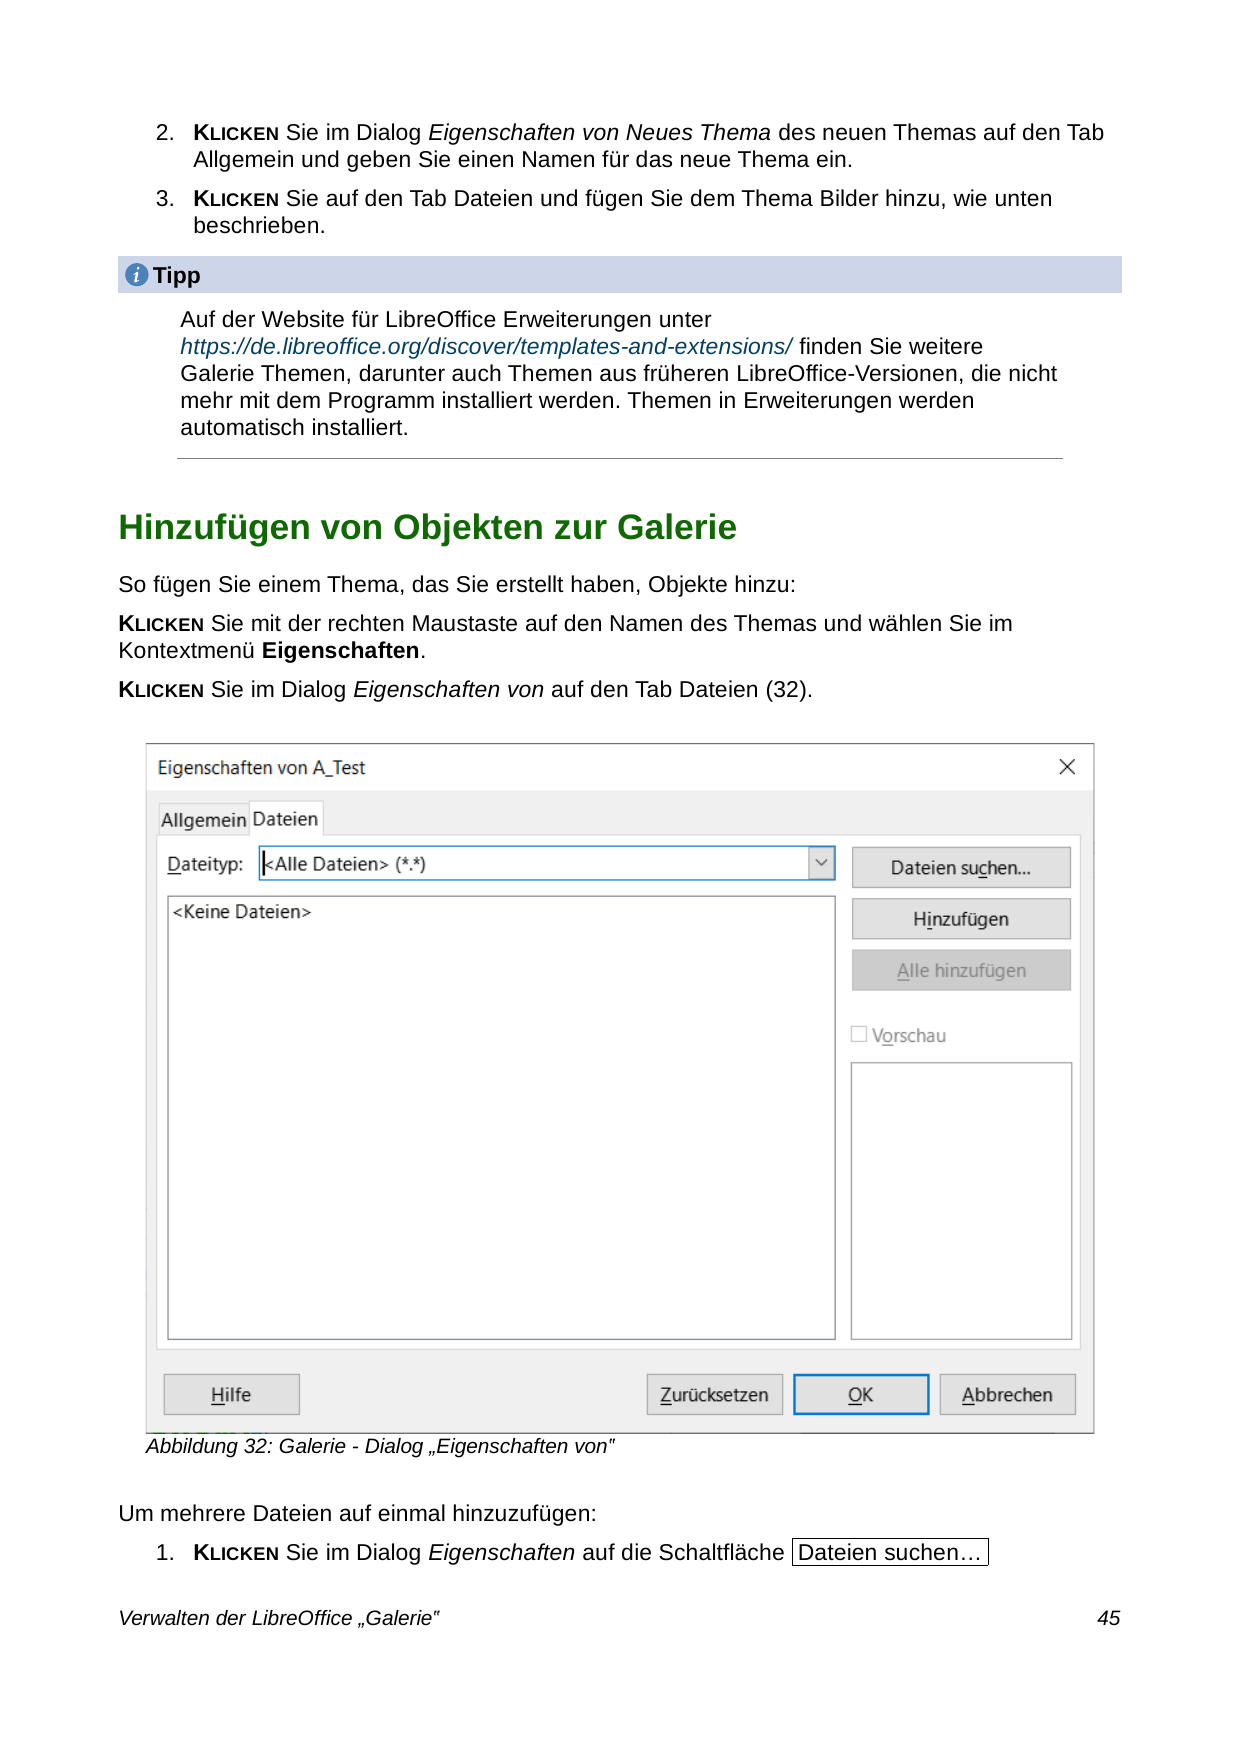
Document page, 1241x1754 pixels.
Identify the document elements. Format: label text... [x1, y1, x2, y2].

picture [145, 743, 1095, 1434]
list [989, 1538, 1122, 1565]
list Dateien suchen… [793, 1539, 988, 1565]
subtitle Tipp [118, 256, 1122, 293]
list Klicken Sie im Dialog Eigenschaften auf die Schaltfläche [156, 1538, 792, 1565]
text Klicken Sie im Dialog Eigenschaften von auf den Tab Dateien (Abbildung 32). [118, 675, 1122, 702]
text Auf der Website für LibreOffice Erweiterungen unter https://de.libreoffice.org/discover/templates-and-extensions/ finden Sie weitere Galerie Themen, darunter auch Themen aus früheren LibreOffice-Versionen, die nicht mehr mit dem Programm installiert werden. Themen in Erweiterungen werden automatisch installiert. [177, 305, 1063, 458]
text So fügen Sie einem Thema, das Sie erstellt haben, Objekte hinzu: [118, 571, 1122, 598]
subtitle Hinzufügen von Objekten zur Galerie [118, 506, 1122, 547]
list Klicken Sie im Dialog Eigenschaften von Neues Thema des neuen Themas auf den Tab Allgemein und geben Sie einen Namen für das neue Thema ein. [156, 118, 1122, 172]
list Klicken Sie auf den Tab Dateien und fügen Sie dem Thema Bilder hinzu, wie unten beschrieben. [156, 184, 1122, 238]
text Klicken Sie mit der rechten Maustaste auf den Namen des Themas und wählen Sie im Kontextmenü Eigenschaften. [118, 609, 1122, 663]
text Abbildung 32: Galerie - Dialog „Eigenschaften von‟ [146, 1434, 1094, 1458]
text Um mehrere Dateien auf einmal hinzuzufügen: [118, 1499, 1122, 1526]
